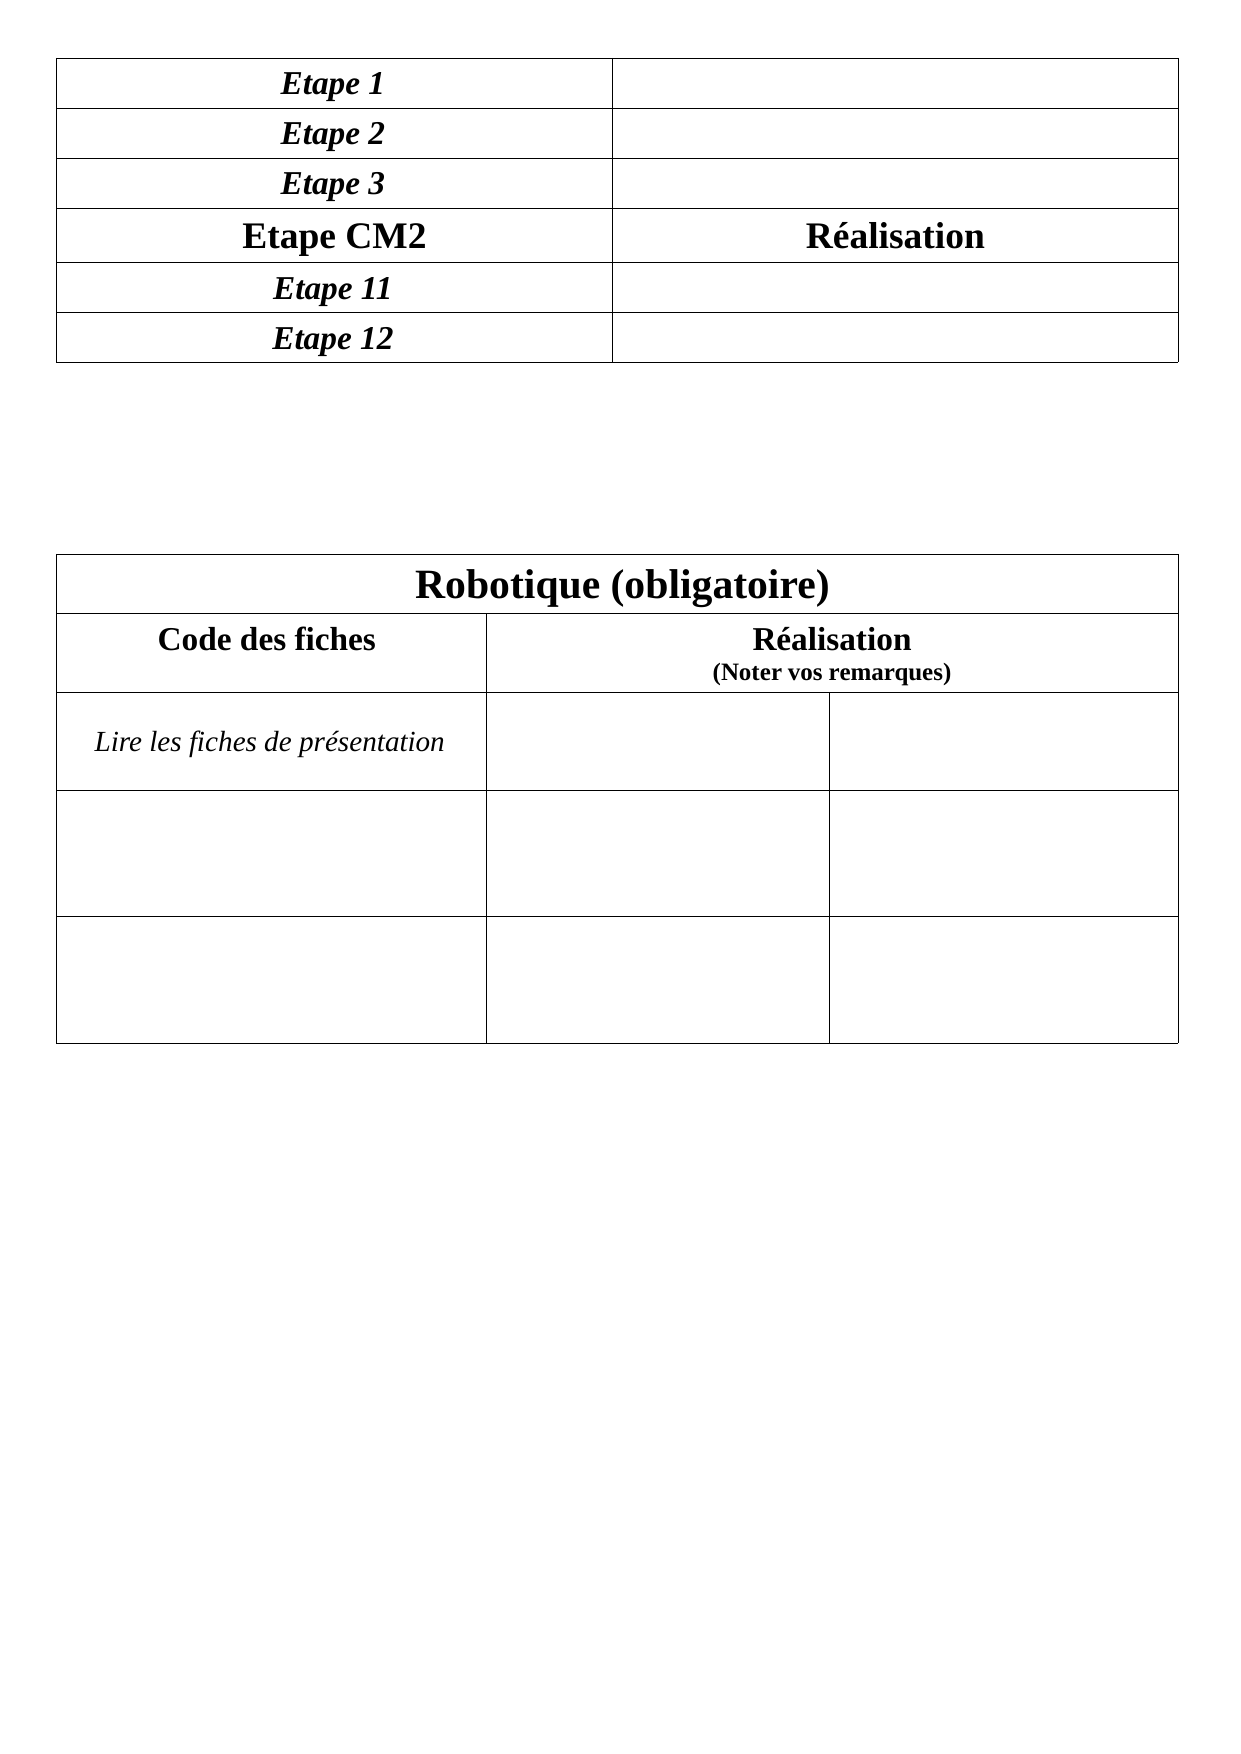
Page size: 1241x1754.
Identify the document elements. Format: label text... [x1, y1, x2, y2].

table_cell [487, 917, 829, 1043]
table_cell Etape 2 [57, 109, 612, 158]
table_cell Etape CM2 [57, 209, 612, 262]
table_cell [57, 791, 486, 916]
table_cell Réalisation (Noter vos remarques) [487, 614, 1178, 692]
table_cell [613, 159, 1178, 207]
table_cell Lire les fiches de présentation [57, 693, 486, 790]
table_cell [830, 917, 1178, 1043]
table_cell [613, 109, 1178, 158]
table_cell [830, 791, 1178, 916]
table_cell [487, 791, 829, 916]
table_cell [830, 693, 1178, 790]
table_cell Réalisation [613, 209, 1178, 262]
table_header Robotique (obligatoire) [57, 555, 1178, 613]
table_cell [613, 59, 1178, 108]
table_cell Etape 1 [57, 59, 612, 108]
table_cell [613, 263, 1178, 312]
table_cell [57, 917, 486, 1043]
table_cell [613, 313, 1178, 362]
table_cell Etape 12 [57, 313, 612, 362]
table_cell Etape 11 [57, 263, 612, 312]
table_cell Code des fiches [57, 614, 486, 692]
table_cell [487, 693, 829, 790]
table_cell Etape 3 [57, 159, 612, 207]
